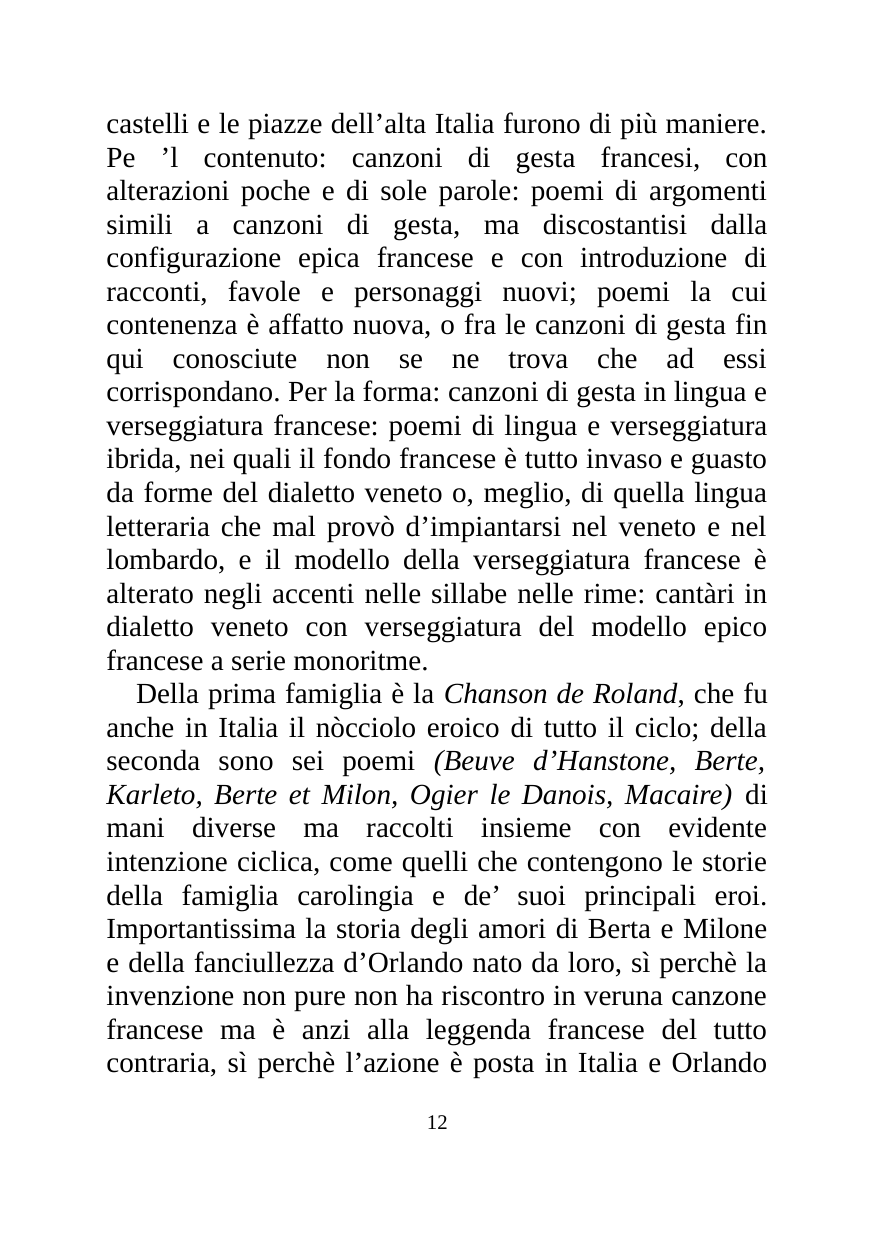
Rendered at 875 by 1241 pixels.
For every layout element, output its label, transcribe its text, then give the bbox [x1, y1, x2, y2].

text castelli e le piazze dell’alta Italia furono di più maniere. Pe ’l contenuto: canzoni di gesta francesi, con alterazioni poche e di sole parole: poemi di argomenti simili a canzoni di gesta, ma discostantisi dalla configurazione epica francese e con introduzione di racconti, favole e personaggi nuovi; poemi la cui contenenza è affatto nuova, o fra le canzoni di gesta fin qui conosciute non se ne trova che ad essi corrispondano. Per la forma: canzoni di gesta in lingua e verseggiatura francese: poemi di lingua e verseggiatura ibrida, nei quali il fondo francese è tutto invaso e guasto da forme del dialetto veneto o, meglio, di quella lingua letteraria che mal provò d’impiantarsi nel veneto e nel lombardo, e il modello della verseggiatura francese è alterato negli accenti nelle sillabe nelle rime: cantàri in dialetto veneto con verseggiatura del modello epico francese a serie monoritme. [106, 106, 768, 676]
text Della prima famiglia è la Chanson de Roland, che fu anche in Italia il nòcciolo eroico di tutto il ciclo; della seconda sono sei poemi (Beuve d’Hanstone, Berte, Karleto, Berte et Milon, Ogier le Danois, Macaire) di mani diverse ma raccolti insieme con evidente intenzione ciclica, come quelli che contengono le storie della famiglia carolingia e de’ suoi principali eroi. Importantissima la storia degli amori di Berta e Milone e della fanciullezza d’Orlando nato da loro, sì perchè la invenzione non pure non ha riscontro in veruna canzone francese ma è anzi alla leggenda francese del tutto contraria, sì perchè l’azione è posta in Italia e Orlando [106, 676, 768, 1079]
